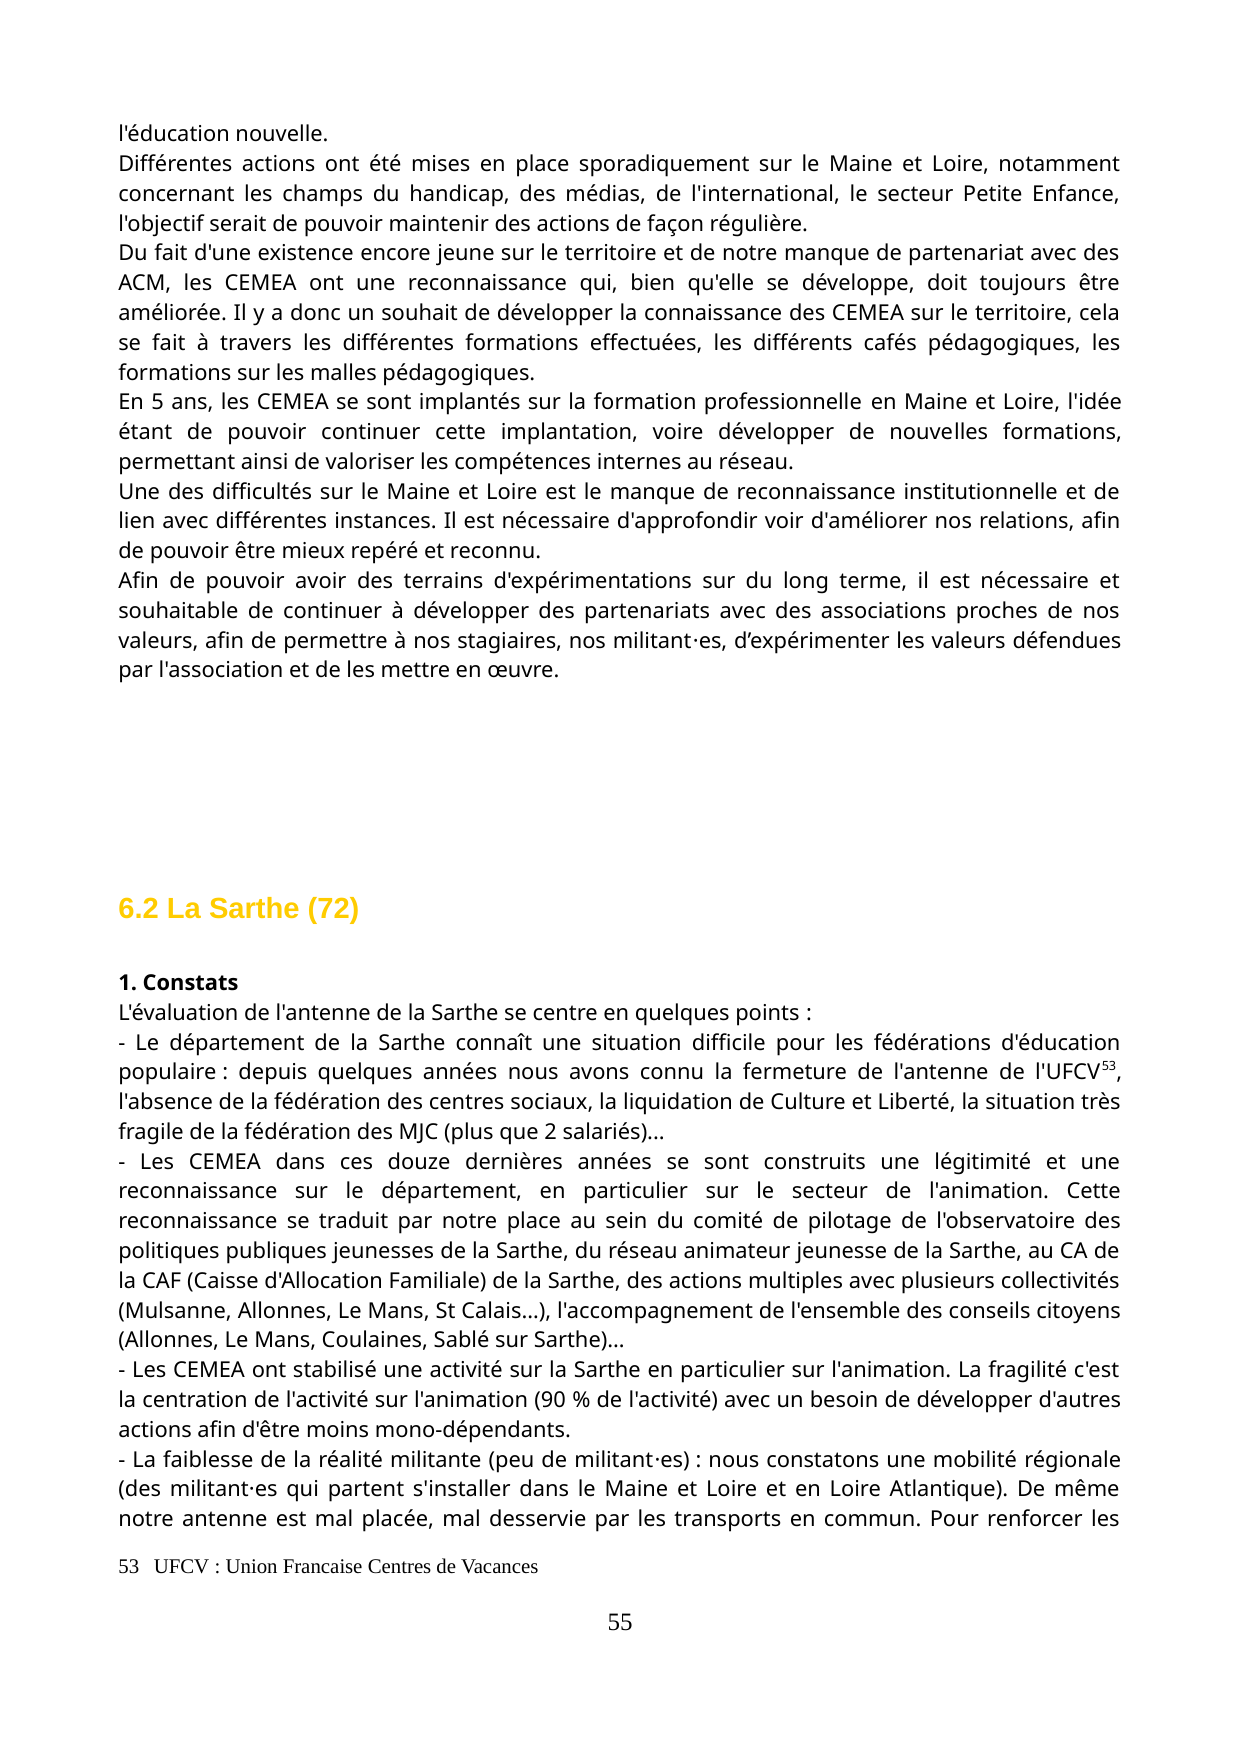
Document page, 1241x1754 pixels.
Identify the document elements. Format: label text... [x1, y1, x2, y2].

text Afin de pouvoir avoir des terrains d'expérimentations sur du long terme, il est nécessaire et souhaitable de continuer à développer des partenariats avec des associations proches de nos valeurs, afin de permettre à nos stagiaires, nos militant·es, d’expérimenter les valeurs défendues par l'association et de les mettre en œuvre. [118, 565, 1122, 684]
text Différentes actions ont été mises en place sporadiquement sur le Maine et Loire, notamment concernant les champs du handicap, des médias, de l'international, le secteur Petite Enfance, l'objectif serait de pouvoir maintenir des actions de façon régulière. [118, 148, 1122, 237]
text L'évaluation de l'antenne de la Sarthe se centre en quelques points : [118, 997, 1122, 1026]
text - Les CEMEA ont stabilisé une activité sur la Sarthe en particulier sur l'animation. La fragilité c'est la centration de l'activité sur l'animation (90 % de l'activité) avec un besoin de développer d'autres actions afin d'être moins mono-dépendants. [118, 1354, 1122, 1443]
text - La faiblesse de la réalité militante (peu de militant·es) : nous constatons une mobilité régionale (des militant·es qui partent s'installer dans le Maine et Loire et en Loire Atlantique). De même notre antenne est mal placée, mal desservie par les transports en commun. Pour renforcer les [118, 1443, 1122, 1533]
text UFCV : Union Francaise Centres de Vacances [118, 1553, 1122, 1578]
text Du fait d'une existence encore jeune sur le territoire et de notre manque de partenariat avec des ACM, les CEMEA ont une reconnaissance qui, bien qu'elle se développe, doit toujours être améliorée. Il y a donc un souhait de développer la connaissance des CEMEA sur le territoire, cela se fait à travers les différentes formations effectuées, les différents cafés pédagogiques, les formations sur les malles pédagogiques. [118, 237, 1122, 386]
text - Le département de la Sarthe connaît une situation difficile pour les fédérations d'éducation populaire : depuis quelques années nous avons connu la fermeture de l'antenne de l'UFCV, l'absence de la fédération des centres sociaux, la liquidation de Culture et Liberté, la situation très fragile de la fédération des MJC (plus que 2 salariés)... [118, 1026, 1122, 1146]
text - Les CEMEA dans ces douze dernières années se sont construits une légitimité et une reconnaissance sur le département, en particulier sur le secteur de l'animation. Cette reconnaissance se traduit par notre place au sein du comité de pilotage de l'observatoire des politiques publiques jeunesses de la Sarthe, du réseau animateur jeunesse de la Sarthe, au CA de la CAF (Caisse d'Allocation Familiale) de la Sarthe, des actions multiples avec plusieurs collectivités (Mulsanne, Allonnes, Le Mans, St Calais…), l'accompagnement de l'ensemble des conseils citoyens (Allonnes, Le Mans, Coulaines, Sablé sur Sarthe)… [118, 1146, 1122, 1354]
text l'éducation nouvelle. [118, 118, 1122, 148]
subtitle 6.2 La Sarthe (72) [118, 891, 1122, 924]
text 1. Constats [118, 967, 1122, 997]
text En 5 ans, les CEMEA se sont implantés sur la formation professionnelle en Maine et Loire, l'idée étant de pouvoir continuer cette implantation, voire développer de nouvelles formations, permettant ainsi de valoriser les compétences internes au réseau. [118, 386, 1122, 476]
text Une des difficultés sur le Maine et Loire est le manque de reconnaissance institutionnelle et de lien avec différentes instances. Il est nécessaire d'approfondir voir d'améliorer nos relations, afin de pouvoir être mieux repéré et reconnu. [118, 476, 1122, 565]
